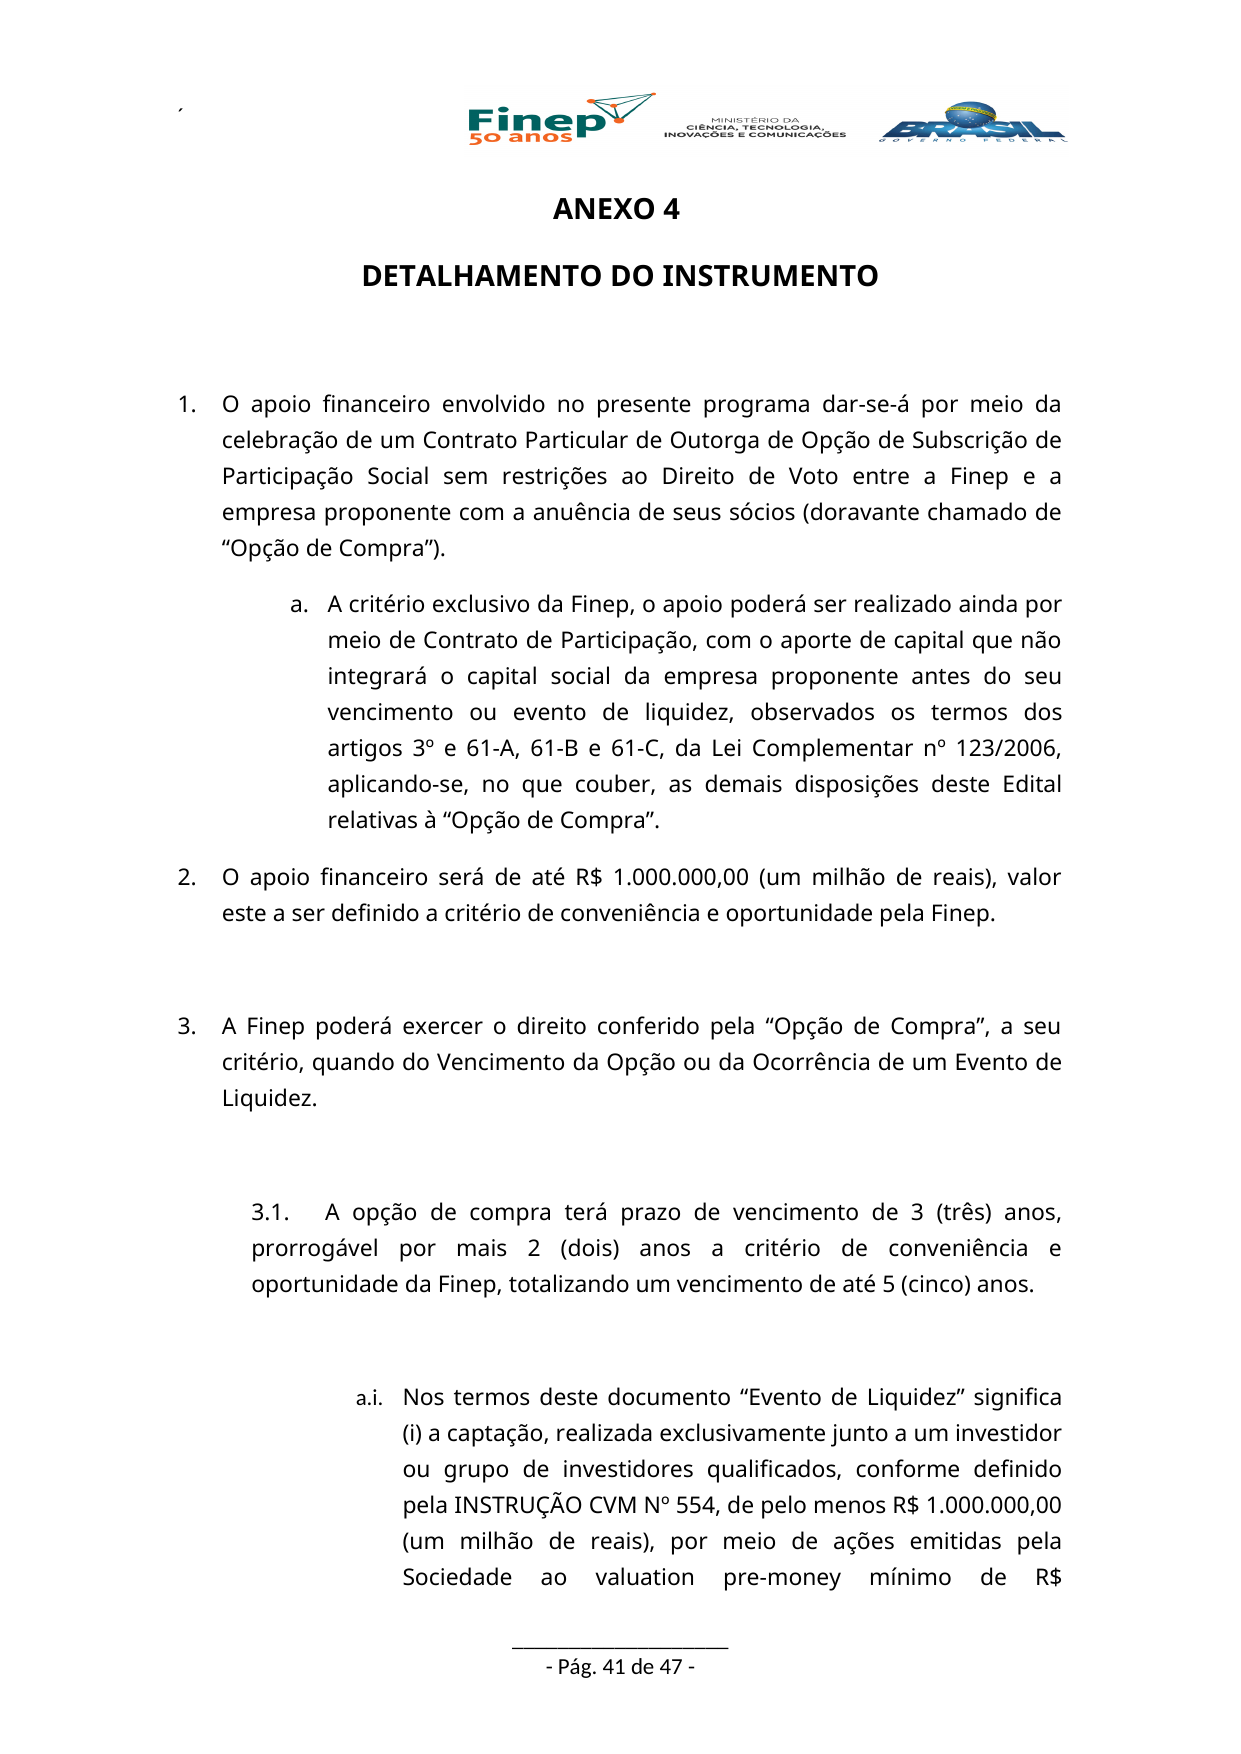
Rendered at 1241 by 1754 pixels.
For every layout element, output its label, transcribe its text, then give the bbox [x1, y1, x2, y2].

list A opção de compra terá prazo de vencimento de 3 (três) anos, prorrogável por mais 2 (dois) anos a critério de conveniência e oportunidade da Finep, totalizando um vencimento de até 5 (cinco) anos. [251, 1196, 1063, 1299]
list A critério exclusivo da Finep, o apoio poderá ser realizado ainda por meio de Contrato de Participação, com o aporte de capital que não integrará o capital social da empresa proponente antes do seu vencimento ou evento de liquidez, observados os termos dos artigos 3º e 61-A, 61-B e 61-C, da Lei Complementar nº 123/2006, aplicando-se, no que couber, as demais disposições deste Edital relativas à “Opção de Compra”. [290, 588, 1063, 835]
picture [463, 85, 1070, 158]
list O apoio financeiro envolvido no presente programa dar-se-á por meio da celebração de um Contrato Particular de Outorga de Opção de Subscrição de Participação Social sem restrições ao Direito de Voto entre a Finep e a empresa proponente com a anuência de seus sócios (doravante chamado de “Opção de Compra”). [177, 388, 1063, 563]
list Nos termos deste documento “Evento de Liquidez” significa (i) a captação, realizada exclusivamente junto a um investidor ou grupo de investidores qualificados, conforme definido pela INSTRUÇÃO CVM Nº 554, de pelo menos R$ 1.000.000,00 (um milhão de reais), por meio de ações emitidas pela Sociedade ao valuation pre-money mínimo de R$ [383, 1381, 1063, 1592]
text ANEXO 4 [177, 188, 1063, 228]
list O apoio financeiro será de até R$ 1.000.000,00 (um milhão de reais), valor este a ser definido a critério de conveniência e oportunidade pela Finep. [177, 861, 1063, 928]
text DETALHAMENTO DO INSTRUMENTO [177, 255, 1063, 294]
list A Finep poderá exercer o direito conferido pela “Opção de Compra”, a seu critério, quando do Vencimento da Opção ou da Ocorrência de um Evento de Liquidez. [177, 1010, 1063, 1113]
